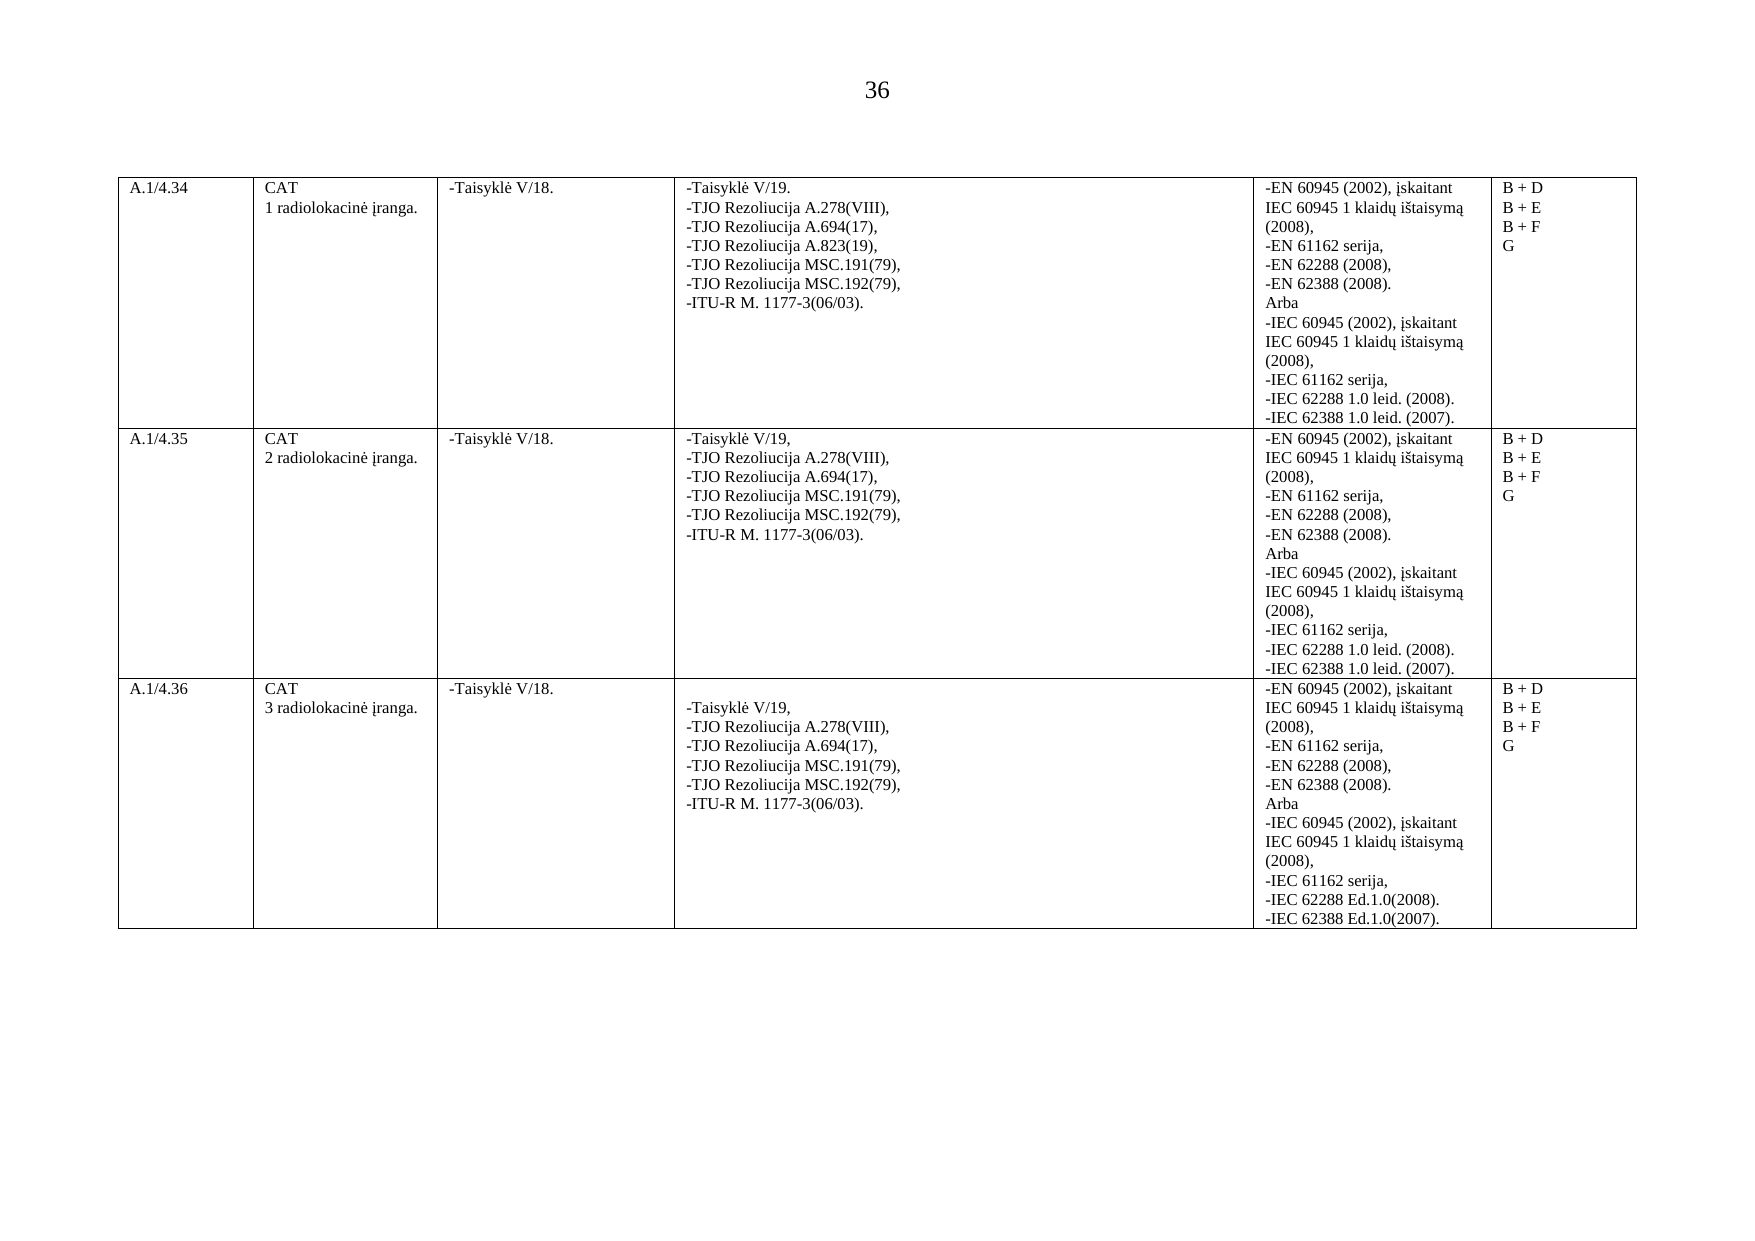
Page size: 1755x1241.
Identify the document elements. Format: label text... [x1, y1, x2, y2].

table_cell A.1/4.36 [119, 679, 253, 928]
table_cell CAT 1 radiolokacinė įranga. [254, 178, 437, 427]
table_cell -Taisyklė V/19, -TJO Rezoliucija A.278(VIII), -TJO Rezoliucija A.694(17), -TJO Rezoliucija MSC.191(79), -TJO Rezoliucija MSC.192(79), -ITU-R M. 1177-3(06/03). [675, 429, 1253, 678]
table_cell -Taisyklė V/18. [438, 178, 674, 427]
table_cell CAT 3 radiolokacinė įranga. [254, 679, 437, 928]
table_cell -Taisyklė V/19, -TJO Rezoliucija A.278(VIII), -TJO Rezoliucija A.694(17), -TJO Rezoliucija MSC.191(79), -TJO Rezoliucija MSC.192(79), -ITU-R M. 1177-3(06/03). [675, 679, 1253, 928]
table_cell -Taisyklė V/18. [438, 429, 674, 678]
table_cell B + D B + E B + F G [1492, 429, 1636, 678]
table_cell -EN 60945 (2002), įskaitant IEC 60945 1 klaidų ištaisymą (2008), -EN 61162 serija, -EN 62288 (2008), -EN 62388 (2008). Arba -IEC 60945 (2002), įskaitant IEC 60945 1 klaidų ištaisymą (2008), -IEC 61162 serija, -IEC 62288 1.0 leid. (2008). -IEC 62388 1.0 leid. (2007). [1254, 429, 1491, 678]
table_cell -EN 60945 (2002), įskaitant IEC 60945 1 klaidų ištaisymą (2008), -EN 61162 serija, -EN 62288 (2008), -EN 62388 (2008). Arba -IEC 60945 (2002), įskaitant IEC 60945 1 klaidų ištaisymą (2008), -IEC 61162 serija, -IEC 62288 1.0 leid. (2008). -IEC 62388 1.0 leid. (2007). [1254, 178, 1491, 427]
table_cell A.1/4.35 [119, 429, 253, 678]
table_cell B + D B + E B + F G [1492, 178, 1636, 427]
table_cell A.1/4.34 [119, 178, 253, 427]
table_cell CAT 2 radiolokacinė įranga. [254, 429, 437, 678]
table_cell -Taisyklė V/18. [438, 679, 674, 928]
table_cell -EN 60945 (2002), įskaitant IEC 60945 1 klaidų ištaisymą (2008), -EN 61162 serija, -EN 62288 (2008), -EN 62388 (2008). Arba -IEC 60945 (2002), įskaitant IEC 60945 1 klaidų ištaisymą (2008), -IEC 61162 serija, -IEC 62288 Ed.1.0(2008). -IEC 62388 Ed.1.0(2007). [1254, 679, 1491, 928]
table_cell -Taisyklė V/19. -TJO Rezoliucija A.278(VIII), -TJO Rezoliucija A.694(17), -TJO Rezoliucija A.823(19), -TJO Rezoliucija MSC.191(79), -TJO Rezoliucija MSC.192(79), -ITU-R M. 1177-3(06/03). [675, 178, 1253, 427]
table_cell B + D B + E B + F G [1492, 679, 1636, 928]
